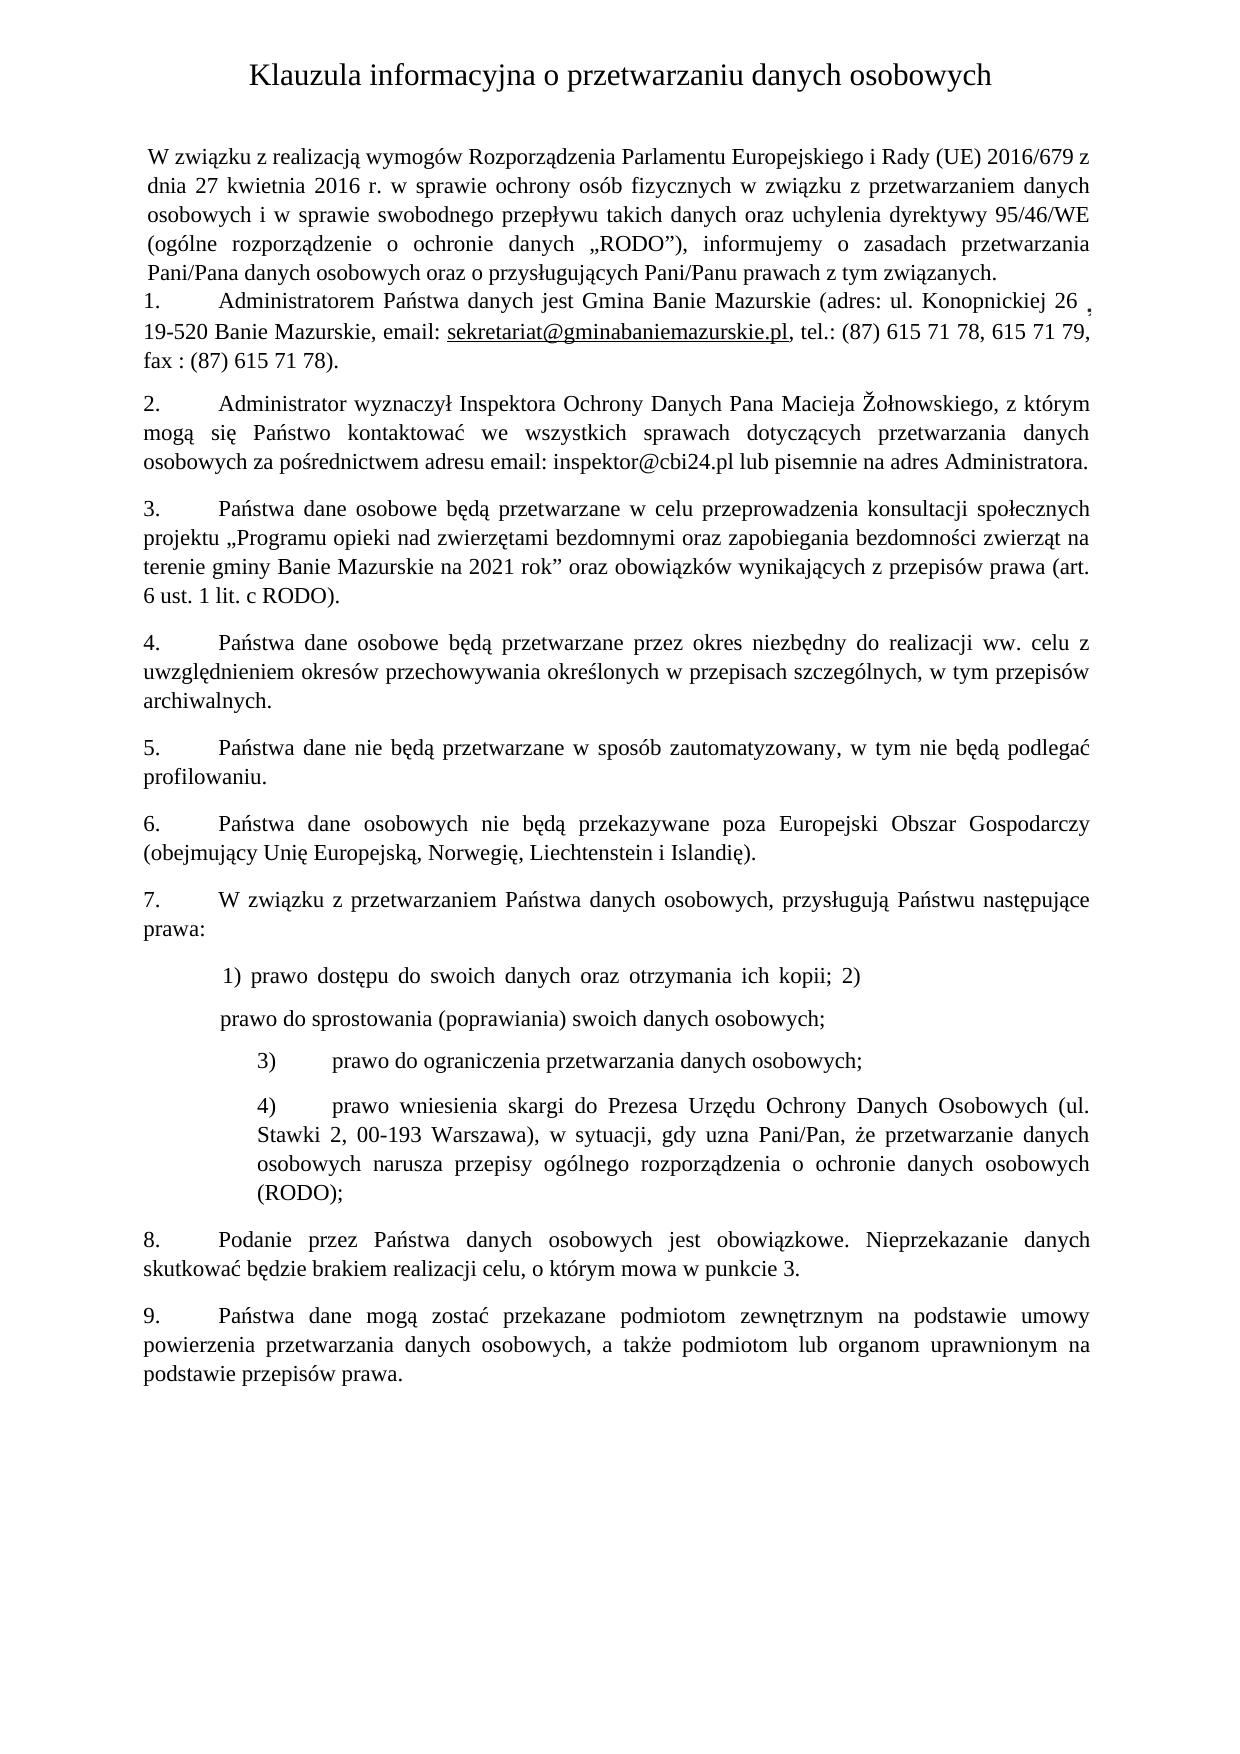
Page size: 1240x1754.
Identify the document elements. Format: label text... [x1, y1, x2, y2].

text 1) prawo dostępu do swoich danych oraz otrzymania ich kopii; 2) prawo do sprostowania (poprawiania) swoich danych osobowych; [220, 962, 862, 1031]
list Państwa dane mogą zostać przekazane podmiotom zewnętrznym na podstawie umowy powierzenia przetwarzania danych osobowych, a także podmiotom lub organom uprawnionym na podstawie przepisów prawa. [143, 1302, 1091, 1386]
list Państwa dane osobowe będą przetwarzane w celu przeprowadzenia konsultacji społecznych projektu „Programu opieki nad zwierzętami bezdomnymi oraz zapobiegania bezdomności zwierząt na terenie gminy Banie Mazurskie na 2021 rok” oraz obowiązków wynikających z przepisów prawa (art. 6 ust. 1 lit. c RODO). [143, 495, 1091, 608]
list Administratorem Państwa danych jest Gmina Banie Mazurskie (adres: ul. Konopnickiej 26 19-520 Banie Mazurskie, email: sekretariat@gminabaniemazurskie.pl, tel.: (87) 615 71 78, 615 71 79, fax : (87) 615 71 78). [143, 287, 1091, 373]
list prawo wniesienia skargi do Prezesa Urzędu Ochrony Danych Osobowych (ul. Stawki 2, 00-193 Warszawa), w sytuacji, gdy uzna Pani/Pan, że przetwarzanie danych osobowych narusza przepisy ogólnego rozporządzenia o ochronie danych osobowych (RODO); [257, 1092, 1091, 1205]
subtitle Klauzula informacyjna o przetwarzaniu danych osobowych [148, 56, 1093, 92]
list Państwa dane osobowych nie będą przekazywane poza Europejski Obszar Gospodarczy (obejmujący Unię Europejską, Norwegię, Liechtenstein i Islandię). [143, 810, 1091, 865]
list Administrator wyznaczył Inspektora Ochrony Danych Pana Macieja Žołnowskiego, z którym mogą się Państwo kontaktować we wszystkich sprawach dotyczących przetwarzania danych osobowych za pośrednictwem adresu email: inspektor@cbi24.pl lub pisemnie na adres Administratora. [143, 390, 1091, 474]
list W związku z przetwarzaniem Państwa danych osobowych, przysługują Państwu następujące prawa: [143, 886, 1091, 941]
list Podanie przez Państwa danych osobowych jest obowiązkowe. Nieprzekazanie danych skutkować będzie brakiem realizacji celu, o którym mowa w punkcie 3. [143, 1226, 1091, 1281]
list prawo do ograniczenia przetwarzania danych osobowych; [257, 1048, 1091, 1074]
list Państwa dane osobowe będą przetwarzane przez okres niezbędny do realizacji ww. celu z uwzględnieniem okresów przechowywania określonych w przepisach szczególnych, w tym przepisów archiwalnych. [143, 629, 1091, 713]
text W związku z realizacją wymogów Rozporządzenia Parlamentu Europejskiego i Rady (UE) 2016/679 z dnia 27 kwietnia 2016 r. w sprawie ochrony osób fizycznych w związku z przetwarzaniem danych osobowych i w sprawie swobodnego przepływu takich danych oraz uchylenia dyrektywy 95/46/WE (ogólne rozporządzenie o ochronie danych „RODO”), informujemy o zasadach przetwarzania Pani/Pana danych osobowych oraz o przysługujących Pani/Panu prawach z tym związanych. [147, 143, 1091, 285]
list Państwa dane nie będą przetwarzane w sposób zautomatyzowany, w tym nie będą podlegać profilowaniu. [143, 734, 1091, 789]
